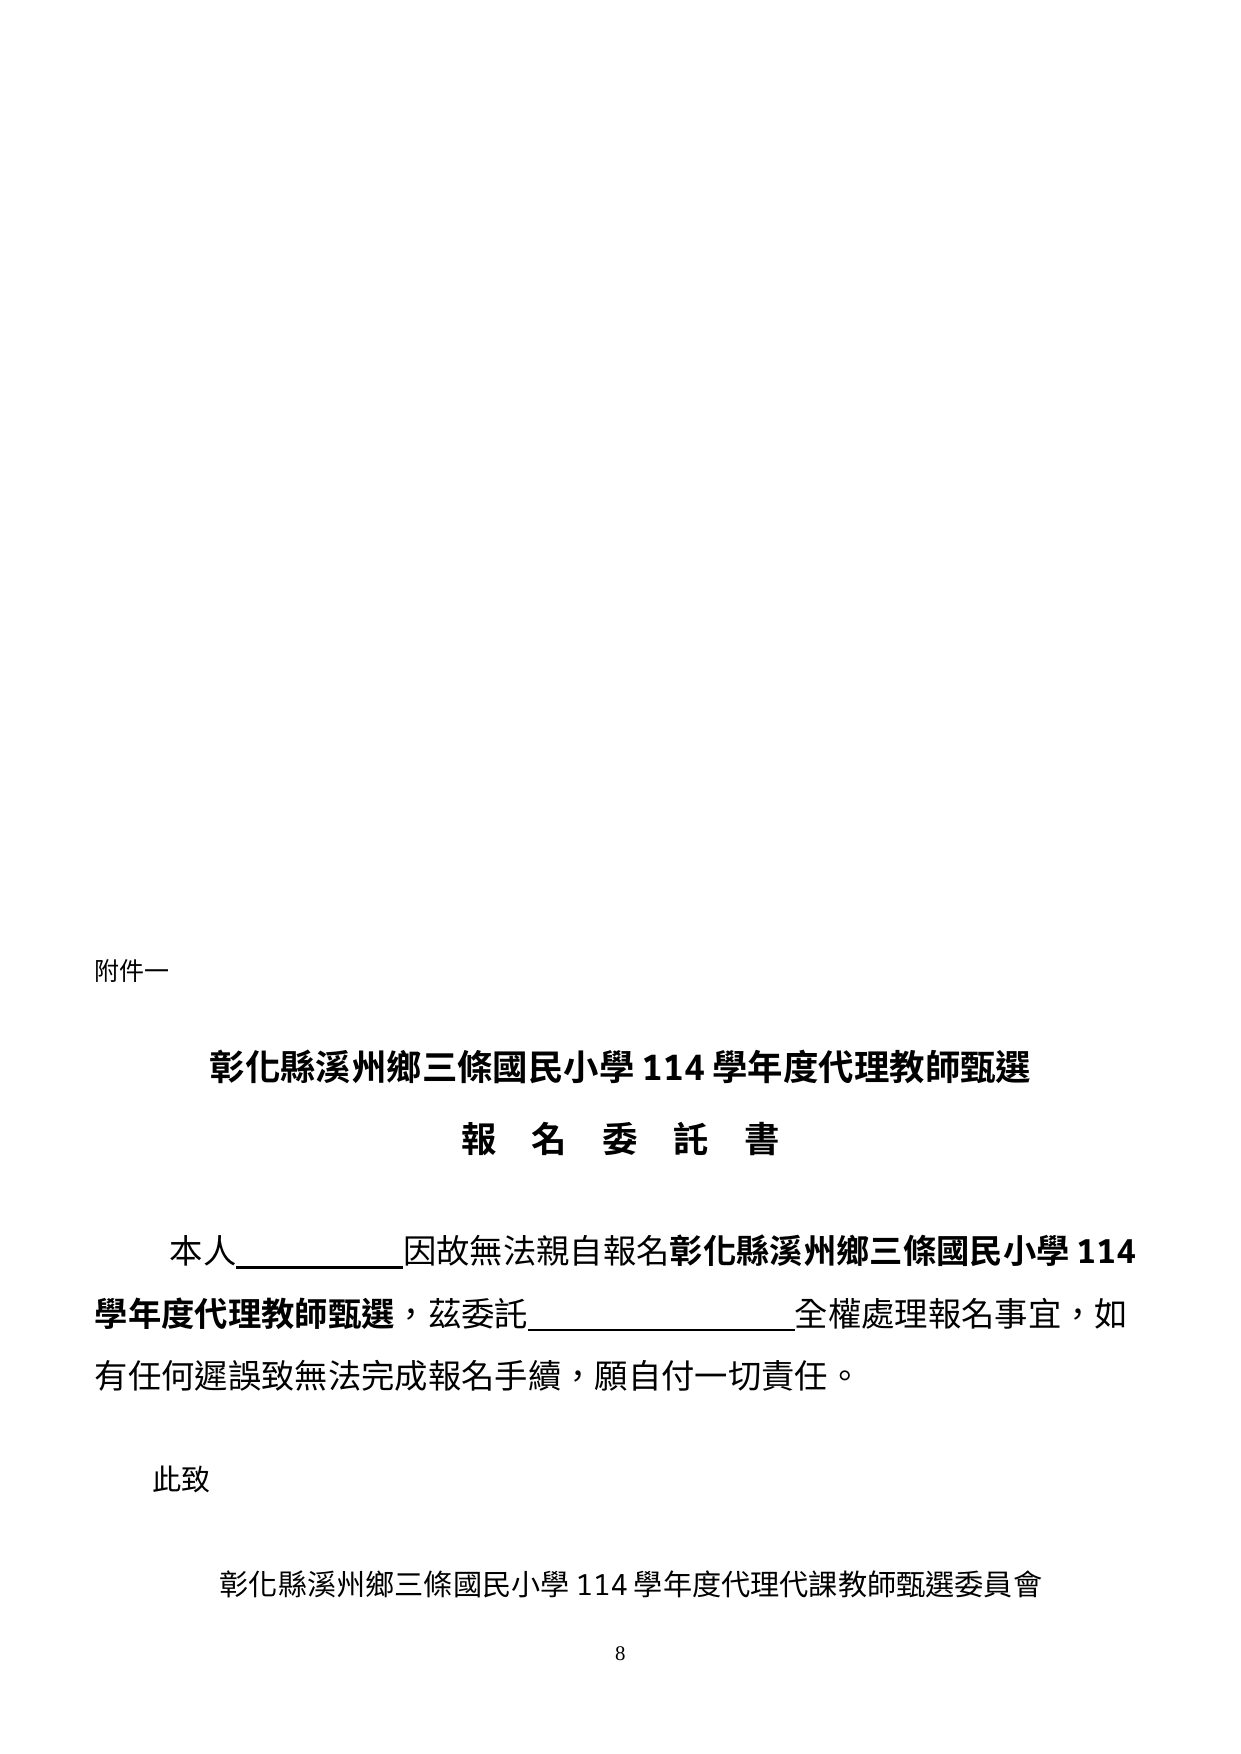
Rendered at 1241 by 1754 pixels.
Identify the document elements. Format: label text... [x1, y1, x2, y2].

text 此致 [132, 1436, 1146, 1498]
table_header [156, 115, 486, 927]
table_header [816, 115, 1146, 927]
text 彰化縣溪州鄉三條國民小學114學年度代理教師甄選 [94, 1047, 1146, 1088]
text 本人 因故無法親自報名彰化縣溪州鄉三條國民小學114學年度代理教師甄選，茲委託 全權處理報名事宜，如有任何遲誤致無法完成報名手續，願自付一切責任。 [94, 1207, 1146, 1395]
text 附件一 [94, 927, 1146, 990]
text 報 名 委 託 書 [94, 1126, 1146, 1159]
table_header [486, 115, 816, 927]
text 彰化縣溪州鄉三條國民小學114學年度代理代課教師甄選委員會 [219, 1568, 1146, 1602]
